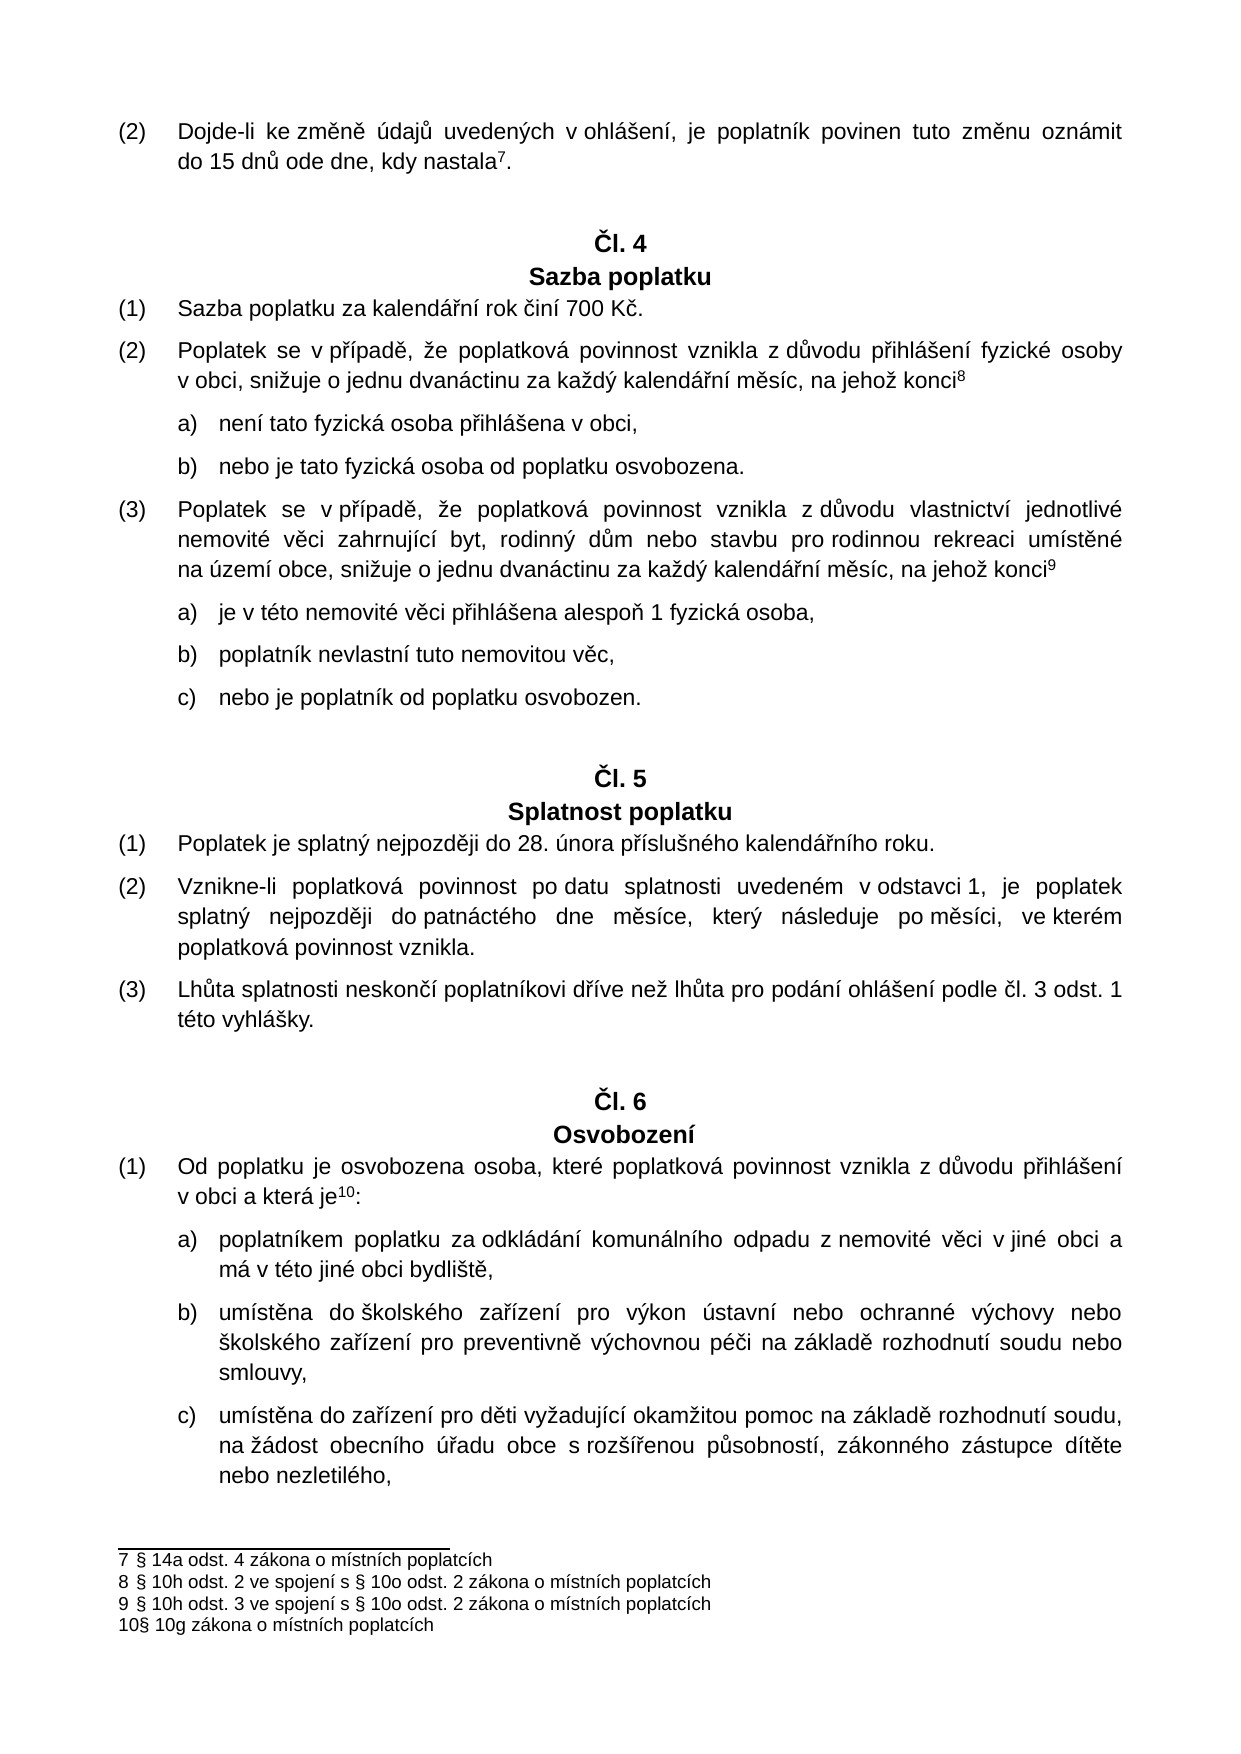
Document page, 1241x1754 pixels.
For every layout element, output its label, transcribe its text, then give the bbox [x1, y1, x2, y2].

list Dojde-li ke změně údajů uvedených v ohlášení, je poplatník povinen tuto změnu oznámit do 15 dnů ode dne, kdy nastala. [118, 118, 1122, 175]
subtitle Čl. 4 Sazba poplatku [118, 228, 1122, 290]
list poplatník nevlastní tuto nemovitou věc, [177, 641, 1122, 668]
list Lhůta splatnosti neskončí poplatníkovi dříve než lhůta pro podání ohlášení podle čl. 3 odst. 1 této vyhlášky. [118, 976, 1122, 1033]
list § 10h odst. 2 ve spojení s § 10o odst. 2 zákona o místních poplatcích [118, 1571, 1122, 1592]
list Sazba poplatku za kalendářní rok činí 700 Kč. [118, 294, 1122, 321]
list Poplatek se v případě, že poplatková povinnost vznikla z důvodu vlastnictví jednotlivé nemovité věci zahrnující byt, rodinný dům nebo stavbu pro rodinnou rekreaci umístěné na území obce, snižuje o jednu dvanáctinu za každý kalendářní měsíc, na jehož konci [118, 496, 1122, 582]
list nebo je tato fyzická osoba od poplatku osvobozena. [177, 453, 1122, 479]
list Od poplatku je osvobozena osoba, které poplatková povinnost vznikla z důvodu přihlášení v obci a která je: [118, 1153, 1122, 1209]
subtitle Čl. 6 Osvobození [118, 1087, 1122, 1148]
list umístěna do zařízení pro děti vyžadující okamžitou pomoc na základě rozhodnutí soudu, na žádost obecního úřadu obce s rozšířenou působností, zákonného zástupce dítěte nebo nezletilého, [177, 1402, 1122, 1488]
list umístěna do školského zařízení pro výkon ústavní nebo ochranné výchovy nebo školského zařízení pro preventivně výchovnou péči na základě rozhodnutí soudu nebo smlouvy, [177, 1298, 1122, 1385]
list § 10g zákona o místních poplatcích [118, 1614, 1122, 1635]
list nebo je poplatník od poplatku osvobozen. [177, 684, 1122, 711]
list Vznikne-li poplatková povinnost po datu splatnosti uvedeném v odstavci 1, je poplatek splatný nejpozději do patnáctého dne měsíce, který následuje po měsíci, ve kterém poplatková povinnost vznikla. [118, 873, 1122, 960]
list § 14a odst. 4 zákona o místních poplatcích [118, 1549, 1122, 1571]
list § 10h odst. 3 ve spojení s § 10o odst. 2 zákona o místních poplatcích [118, 1592, 1122, 1614]
list Poplatek se v případě, že poplatková povinnost vznikla z důvodu přihlášení fyzické osoby v obci, snižuje o jednu dvanáctinu za každý kalendářní měsíc, na jehož konci [118, 337, 1122, 394]
subtitle Čl. 5 Splatnost poplatku [118, 764, 1122, 826]
list Poplatek je splatný nejpozději do 28. února příslušného kalendářního roku. [118, 830, 1122, 857]
list je v této nemovité věci přihlášena alespoň 1 fyzická osoba, [177, 599, 1122, 625]
list není tato fyzická osoba přihlášena v obci, [177, 410, 1122, 437]
list poplatníkem poplatku za odkládání komunálního odpadu z nemovité věci v jiné obci a má v této jiné obci bydliště, [177, 1226, 1122, 1282]
